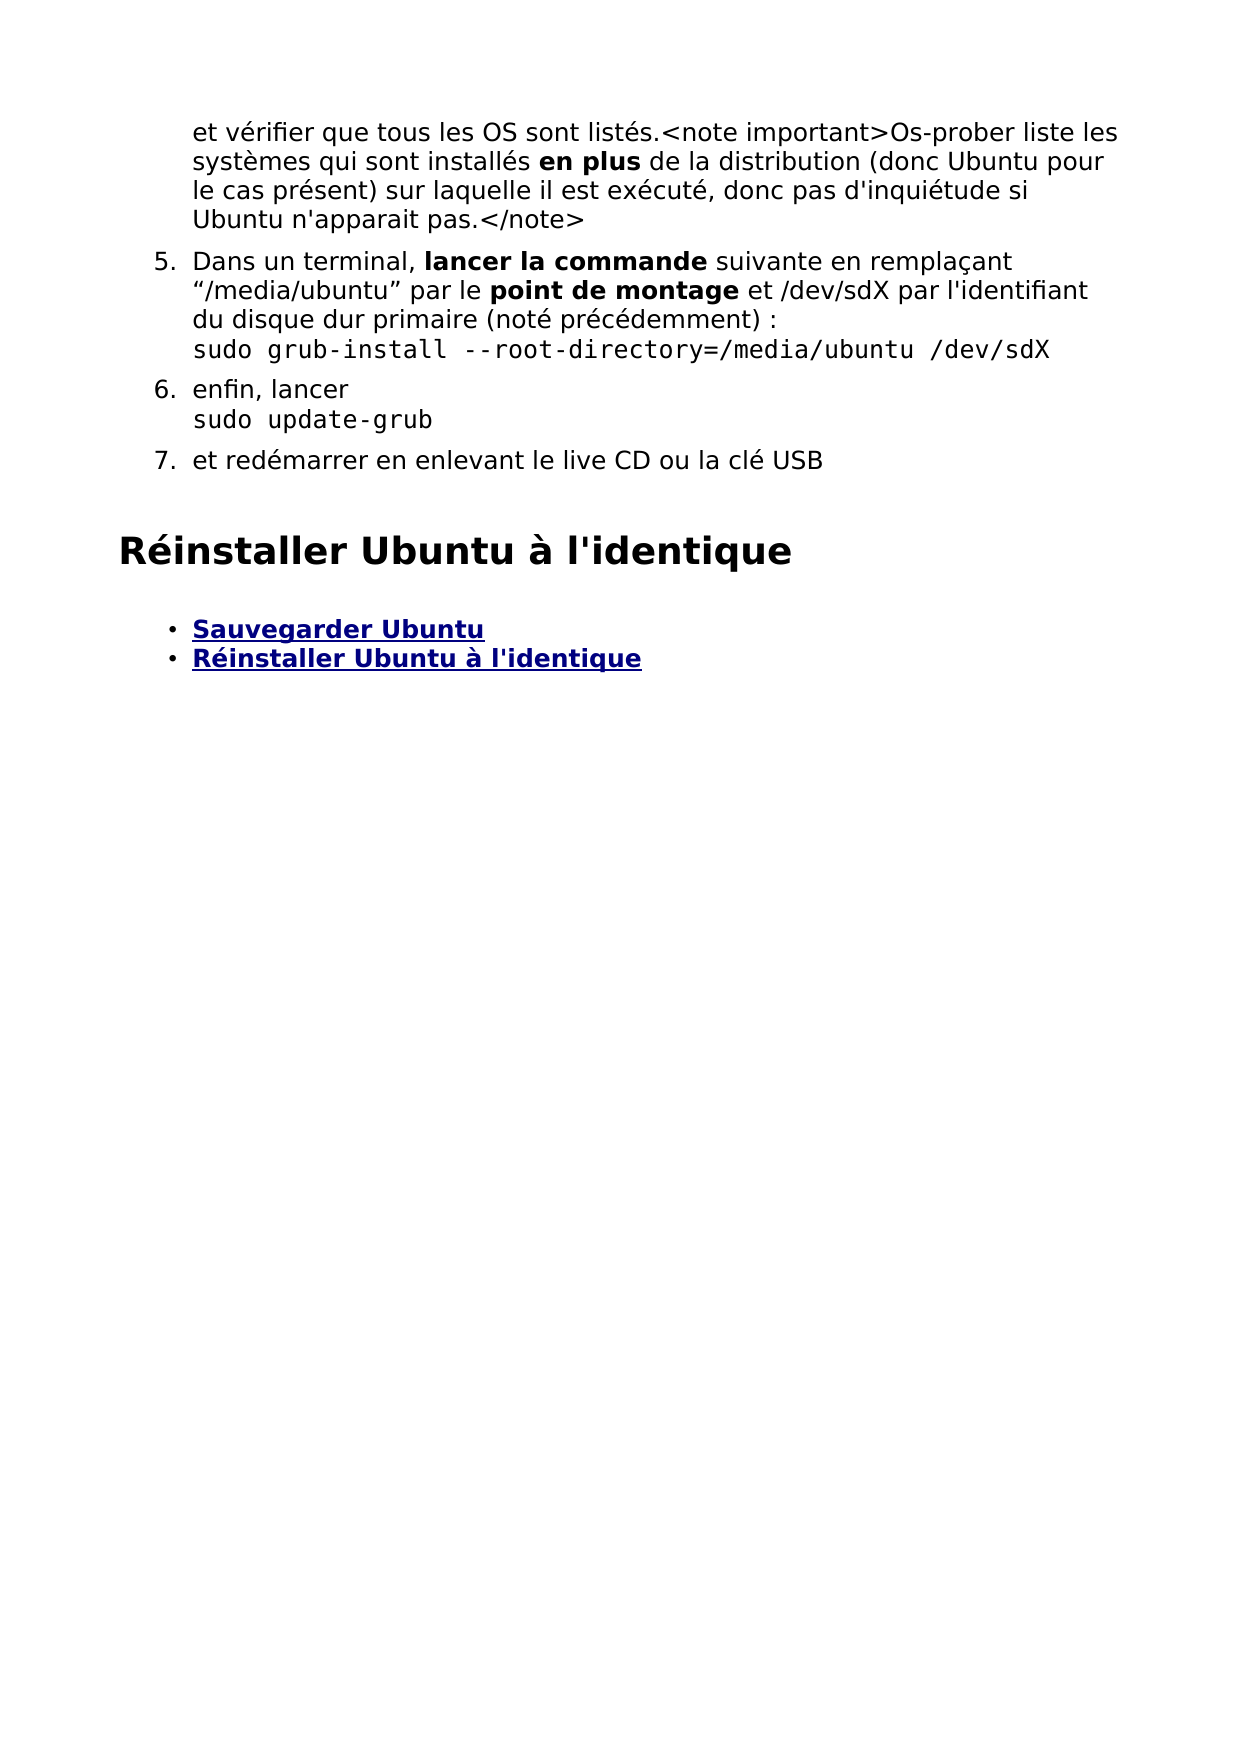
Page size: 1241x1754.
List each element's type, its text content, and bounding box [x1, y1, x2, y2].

list sudo update-grub [177, 405, 1122, 434]
list et vérifier que tous les OS sont listés.<note important>Os-prober liste les systèmes qui sont installés en plus de la distribution (donc Ubuntu pour le cas présent) sur laquelle il est exécuté, donc pas d'inquiétude si Ubuntu n'apparait pas.</note> [177, 118, 1122, 235]
list sudo grub-install --root-directory=/media/ubuntu /dev/sdX [177, 335, 1122, 364]
list Réinstaller Ubuntu à l'identique [177, 644, 1122, 673]
subtitle Réinstaller Ubuntu à l'identique [118, 529, 1122, 573]
list Dans un terminal, lancer la commande suivante en remplaçant “/media/ubuntu” par le point de montage et /dev/sdX par l'identifiant du disque dur primaire (noté précédemment) : [177, 247, 1122, 335]
list enfin, lancer [177, 376, 1122, 405]
list Sauvegarder Ubuntu [177, 615, 1122, 644]
list et redémarrer en enlevant le live CD ou la clé USB [177, 446, 1122, 475]
